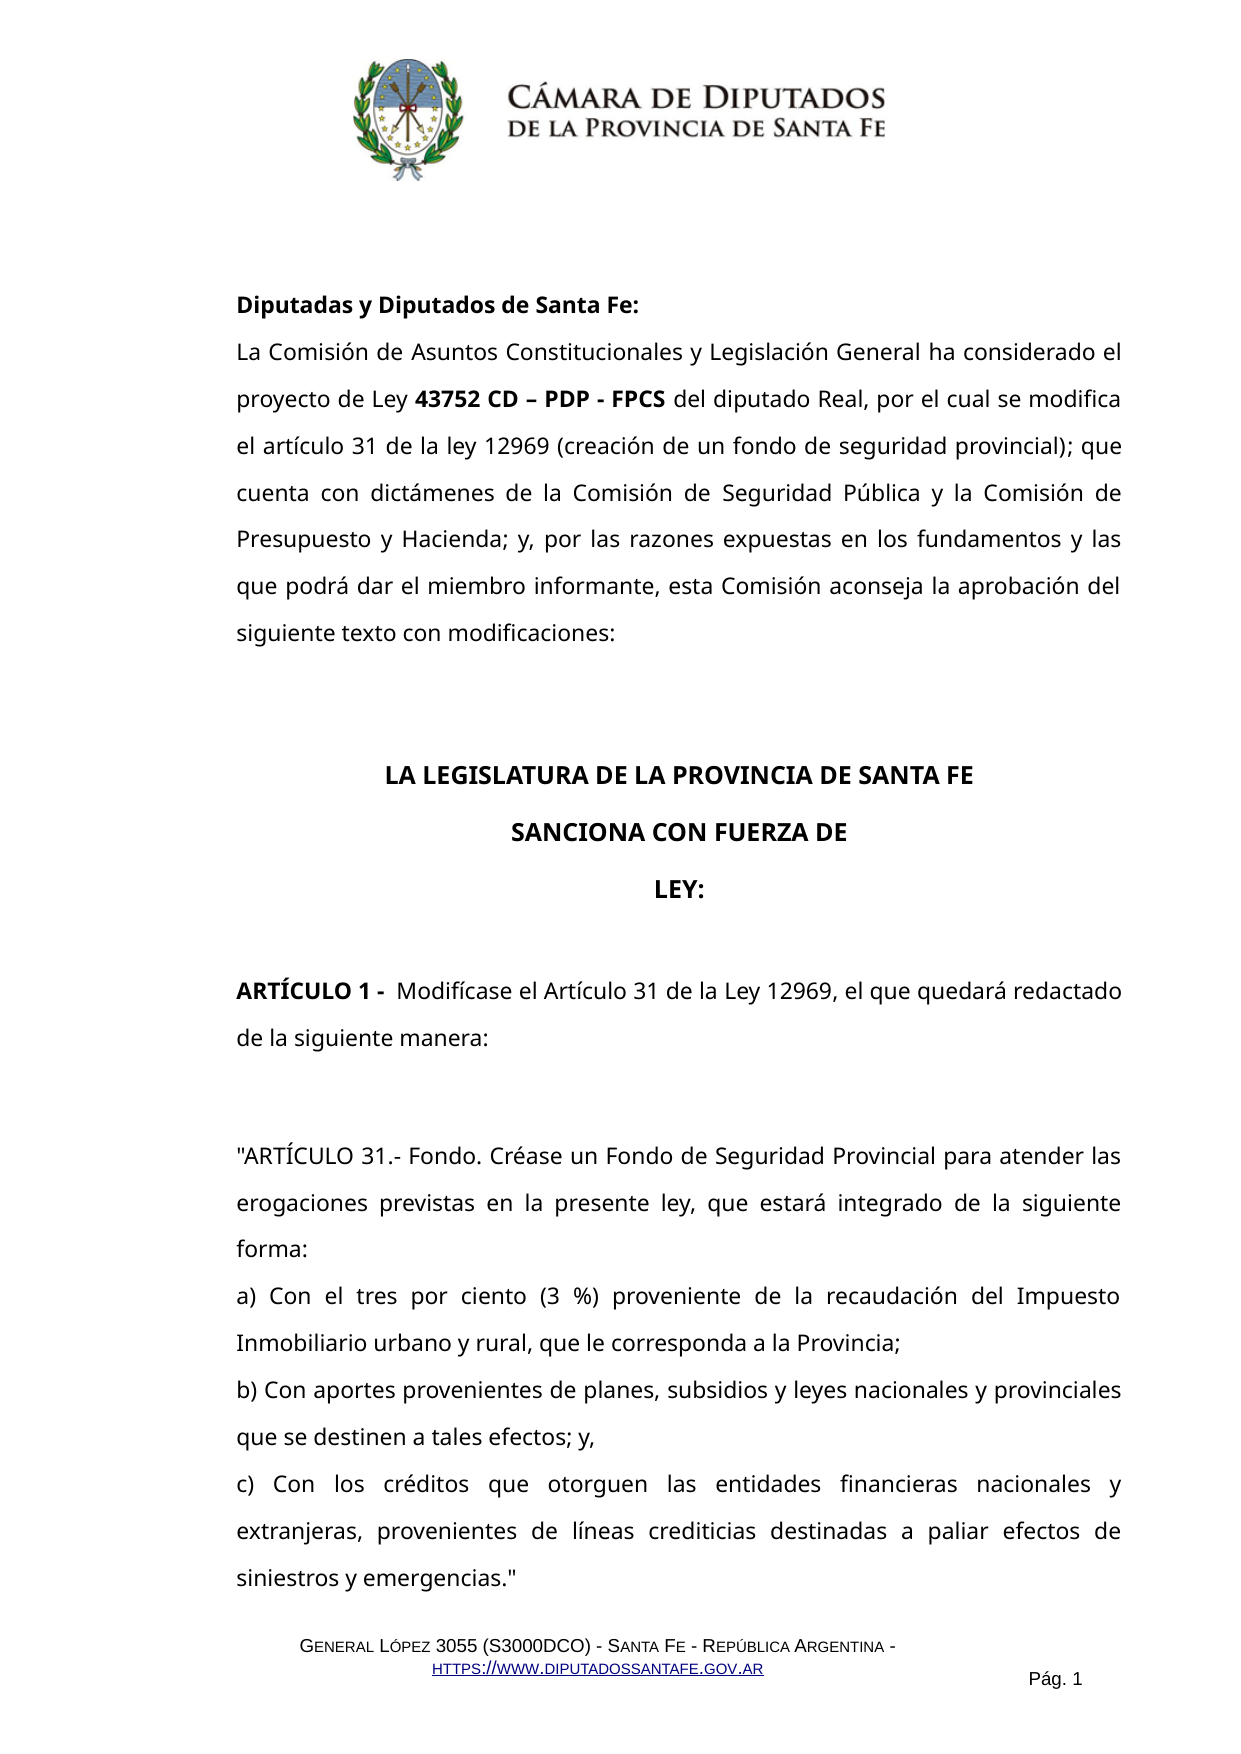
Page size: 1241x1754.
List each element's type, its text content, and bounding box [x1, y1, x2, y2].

list "ARTÍCULO 31.- Fondo. Créase un Fondo de Seguridad Provincial para atender las erogaciones previstas en la presente ley, que estará integrado de la siguiente forma: [236, 1140, 1122, 1265]
text LEY: [236, 872, 1122, 906]
text LA LEGISLATURA DE LA PROVINCIA DE SANTA FE [236, 758, 1122, 792]
list a) Con el tres por ciento (3 %) proveniente de la recaudación del Impuesto Inmobiliario urbano y rural, que le corresponda a la Provincia; [236, 1280, 1122, 1358]
list c) Con los créditos que otorguen las entidades financieras nacionales y extranjeras, provenientes de líneas crediticias destinadas a paliar efectos de siniestros y emergencias." [236, 1468, 1122, 1593]
list Modifícase el Artículo 31 de la Ley 12969, el que quedará redactado de la siguiente manera: [236, 975, 1122, 1053]
text SANCIONA CON FUERZA DE [236, 815, 1122, 849]
text Diputadas y Diputados de Santa Fe: [236, 289, 1122, 320]
list b) Con aportes provenientes de planes, subsidios y leyes nacionales y provinciales que se destinen a tales efectos; y, [236, 1374, 1122, 1452]
text La Comisión de Asuntos Constitucionales y Legislación General ha considerado el proyecto de Ley 43752 CD – PDP - FPCS del diputado Real, por el cual se modifica el artículo 31 de la ley 12969 (creación de un fondo de seguridad provincial); que cuenta con dictámenes de la Comisión de Seguridad Pública y la Comisión de Presupuesto y Hacienda; y, por las razones expuestas en los fundamentos y las que podrá dar el miembro informante, esta Comisión aconseja la aprobación del siguiente texto con modificaciones: [236, 336, 1122, 648]
